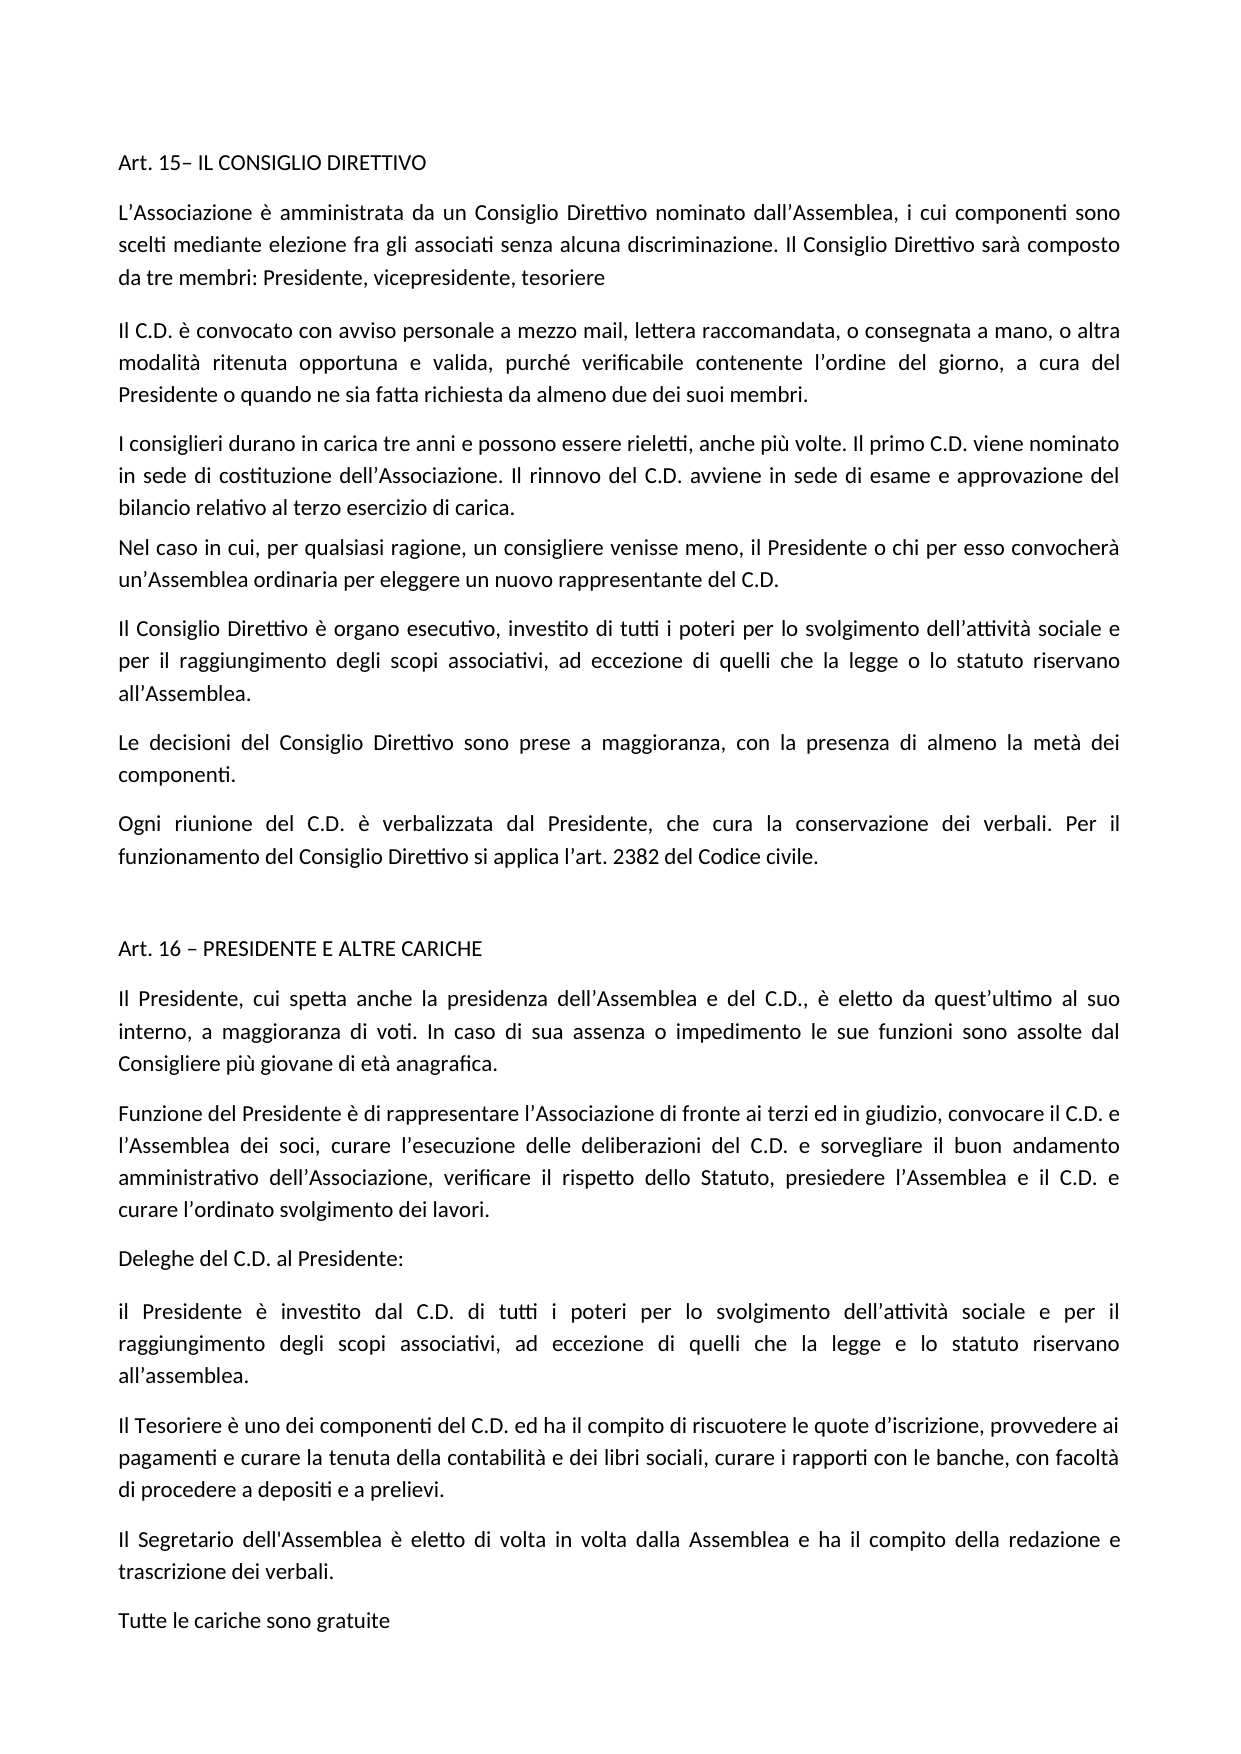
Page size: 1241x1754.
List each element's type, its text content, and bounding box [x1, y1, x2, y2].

subtitle Art. 15– IL CONSIGLIO DIRETTIVO [118, 148, 1122, 176]
text Ogni riunione del C.D. è verbalizzata dal Presidente, che cura la conservazione dei verbali. Per il funzionamento del Consiglio Direttivo si applica l’art. 2382 del Codice civile. [118, 809, 1122, 870]
text L’Associazione è amministrata da un Consiglio Direttivo nominato dall’Assemblea, i cui componenti sono scelti mediante elezione fra gli associati senza alcuna discriminazione. Il Consiglio Direttivo sarà composto da tre membri: Presidente, vicepresidente, tesoriere [118, 198, 1122, 291]
text Tutte le cariche sono gratuite [118, 1606, 1122, 1634]
text Il Tesoriere è uno dei componenti del C.D. ed ha il compito di riscuotere le quote d’iscrizione, provvedere ai pagamenti e curare la tenuta della contabilità e dei libri sociali, curare i rapporti con le banche, con facoltà di procedere a depositi e a prelievi. [118, 1411, 1122, 1504]
text Il Segretario dell'Assemblea è eletto di volta in volta dalla Assemblea e ha il compito della redazione e trascrizione dei verbali. [118, 1525, 1122, 1586]
text Nel caso in cui, per qualsiasi ragione, un consigliere venisse meno, il Presidente o chi per esso convocherà un’Assemblea ordinaria per eleggere un nuovo rappresentante del C.D. [118, 533, 1122, 593]
text Le decisioni del Consiglio Direttivo sono prese a maggioranza, con la presenza di almeno la metà dei componenti. [118, 728, 1122, 788]
text Il Presidente, cui spetta anche la presidenza dell’Assemblea e del C.D., è eletto da quest’ultimo al suo interno, a maggioranza di voti. In caso di sua assenza o impedimento le sue funzioni sono assolte dal Consigliere più giovane di età anagrafica. [118, 984, 1122, 1077]
subtitle Art. 16 – PRESIDENTE E ALTRE CARICHE [118, 934, 1122, 962]
text Funzione del Presidente è di rappresentare l’Associazione di fronte ai terzi ed in giudizio, convocare il C.D. e l’Assemblea dei soci, curare l’esecuzione delle deliberazioni del C.D. e sorvegliare il buon andamento amministrativo dell’Associazione, verificare il rispetto dello Statuto, presiedere l’Assemblea e il C.D. e curare l’ordinato svolgimento dei lavori. [118, 1099, 1122, 1223]
text il Presidente è investito dal C.D. di tutti i poteri per lo svolgimento dell’attività sociale e per il raggiungimento degli scopi associativi, ad eccezione di quelli che la legge e lo statuto riservano all’assemblea. [118, 1297, 1122, 1390]
text Deleghe del C.D. al Presidente: [118, 1244, 1122, 1272]
text I consiglieri durano in carica tre anni e possono essere rieletti, anche più volte. Il primo C.D. viene nominato in sede di costituzione dell’Associazione. Il rinnovo del C.D. avviene in sede di esame e approvazione del bilancio relativo al terzo esercizio di carica. [118, 429, 1122, 522]
text Il C.D. è convocato con avviso personale a mezzo mail, lettera raccomandata, o consegnata a mano, o altra modalità ritenuta opportuna e valida, purché verificabile contenente l’ordine del giorno, a cura del Presidente o quando ne sia fatta richiesta da almeno due dei suoi membri. [118, 316, 1122, 408]
text Il Consiglio Direttivo è organo esecutivo, investito di tutti i poteri per lo svolgimento dell’attività sociale e per il raggiungimento degli scopi associativi, ad eccezione di quelli che la legge o lo statuto riservano all’Assemblea. [118, 614, 1122, 707]
